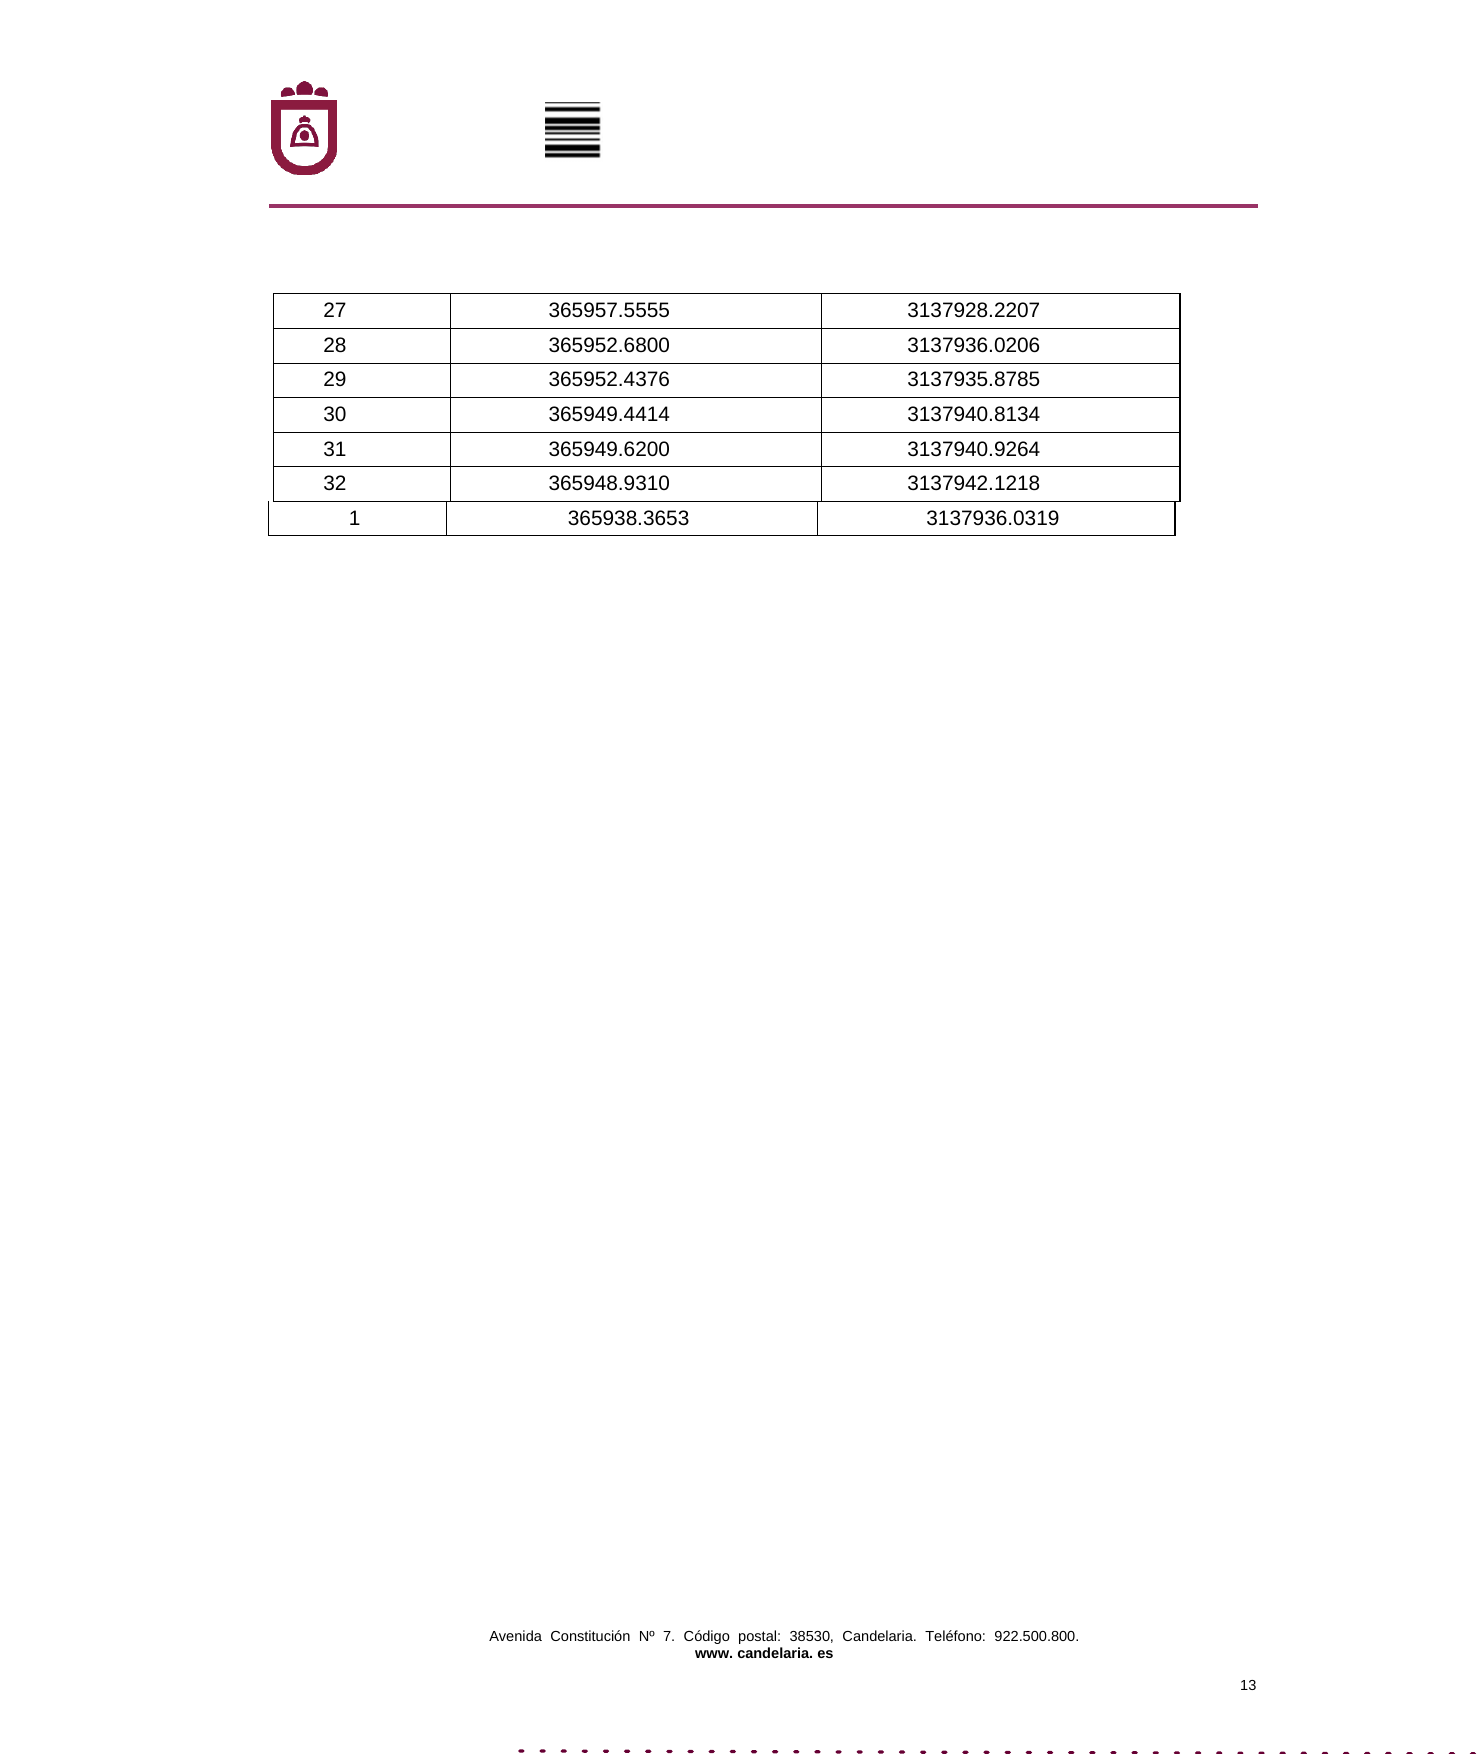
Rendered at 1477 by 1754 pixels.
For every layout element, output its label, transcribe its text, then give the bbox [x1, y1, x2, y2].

table_cell 365952.6800 [451, 329, 821, 362]
table_cell 3137935.8785 [822, 364, 1179, 397]
table_cell 28 [274, 329, 450, 362]
table_cell 3137940.9264 [822, 433, 1179, 466]
table_cell 32 [274, 467, 450, 501]
table_cell [269, 328, 273, 362]
table_cell 1 [269, 501, 446, 535]
table_cell 365948.9310 [451, 467, 821, 501]
table_cell 3137942.1218 [822, 467, 1179, 501]
table_cell [269, 432, 273, 466]
table_cell 365949.4414 [451, 398, 821, 432]
table_cell 3137936.0319 [818, 502, 1174, 535]
table_cell 3137940.8134 [822, 398, 1179, 432]
table_cell 27 [274, 294, 450, 328]
table_cell 30 [274, 398, 450, 432]
table_cell 365938.3653 [447, 502, 817, 535]
table_cell 29 [274, 364, 450, 397]
table_cell [1176, 502, 1180, 535]
table_cell 365952.4376 [451, 364, 821, 397]
table_cell [269, 363, 273, 397]
table_cell 3137928.2207 [822, 294, 1179, 328]
table_cell [269, 293, 273, 328]
table_cell [269, 397, 273, 432]
table_cell 365949.6200 [451, 433, 821, 466]
table_cell 31 [274, 433, 450, 466]
table_cell 365957.5555 [451, 294, 821, 328]
table_cell [269, 466, 273, 501]
table_cell 3137936.0206 [822, 329, 1179, 362]
